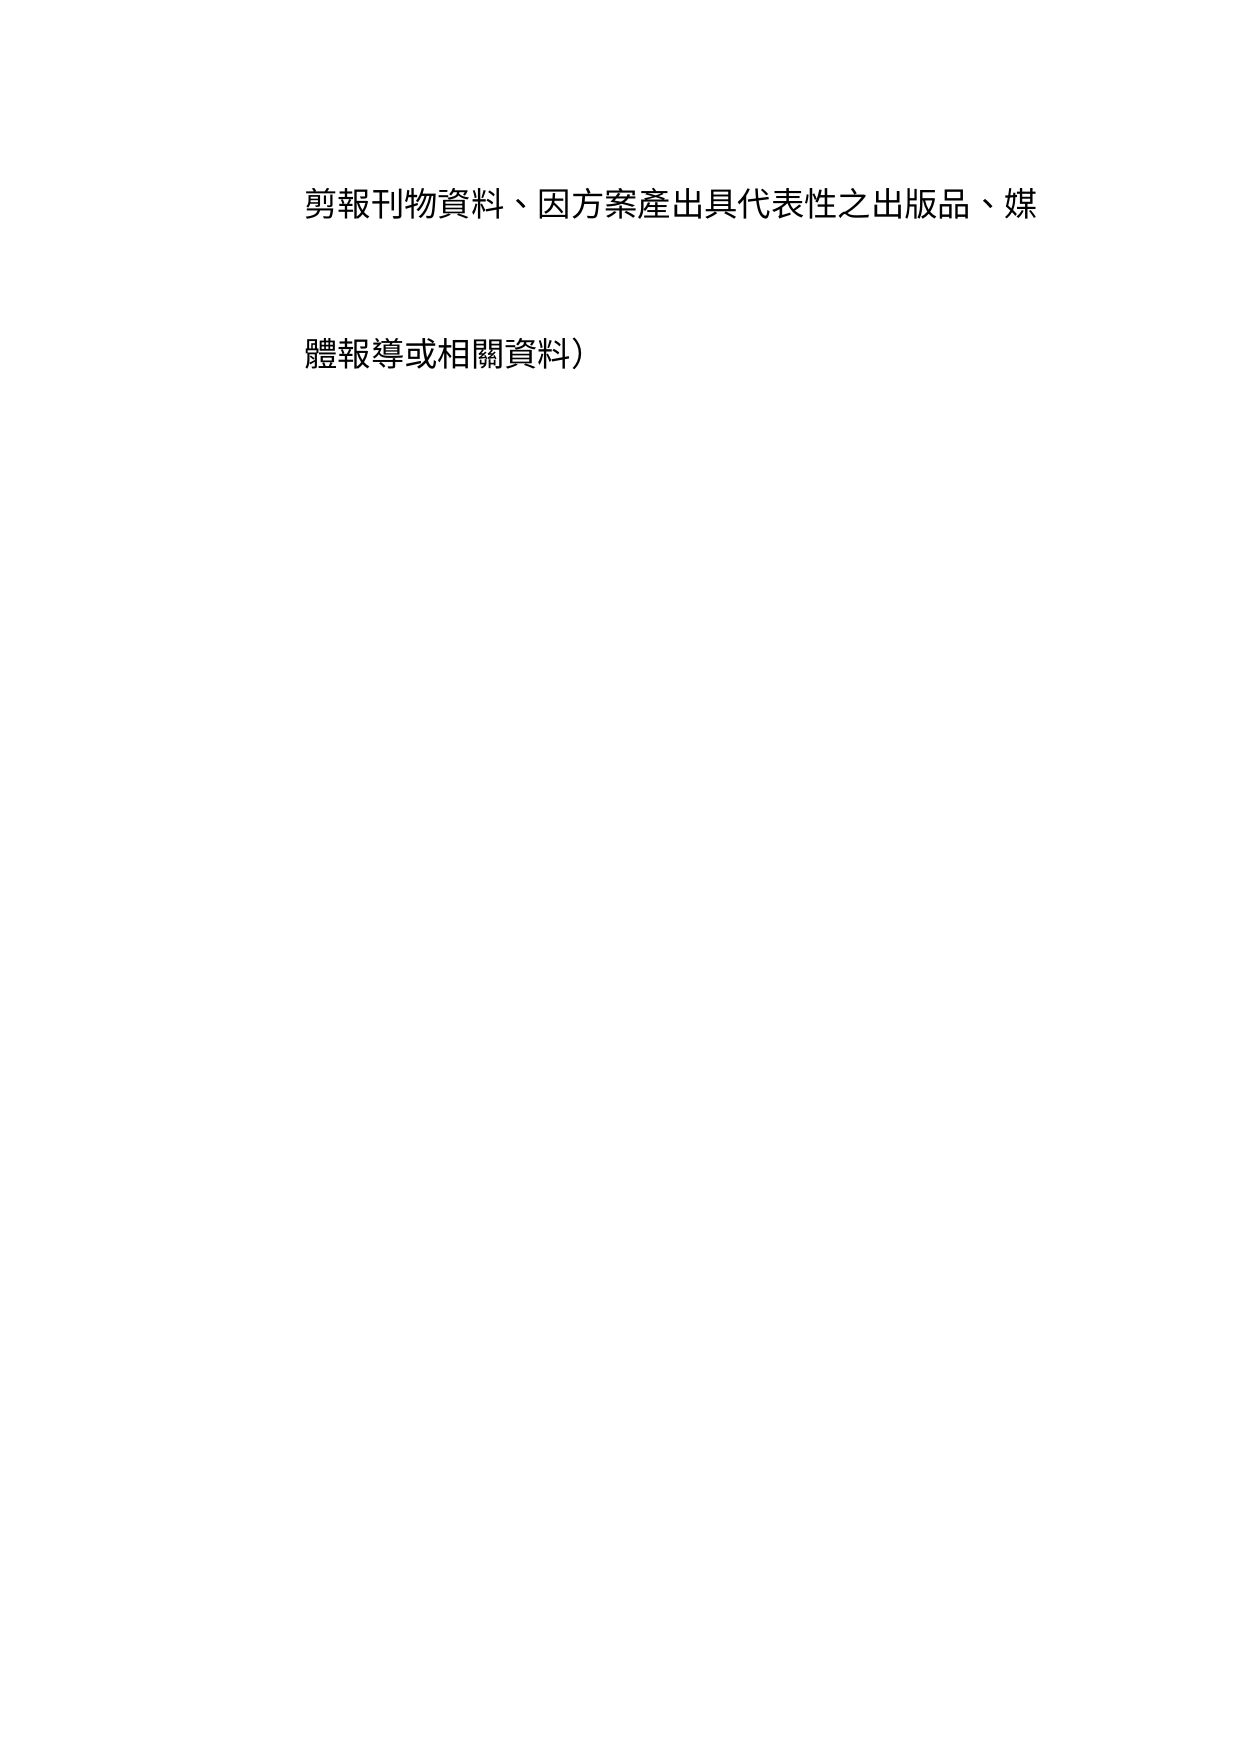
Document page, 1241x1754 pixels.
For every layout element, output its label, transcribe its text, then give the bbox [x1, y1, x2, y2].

text 剪報刊物資料、因方案產出具代表性之出版品、媒體報導或相關資料） [238, 164, 1053, 389]
